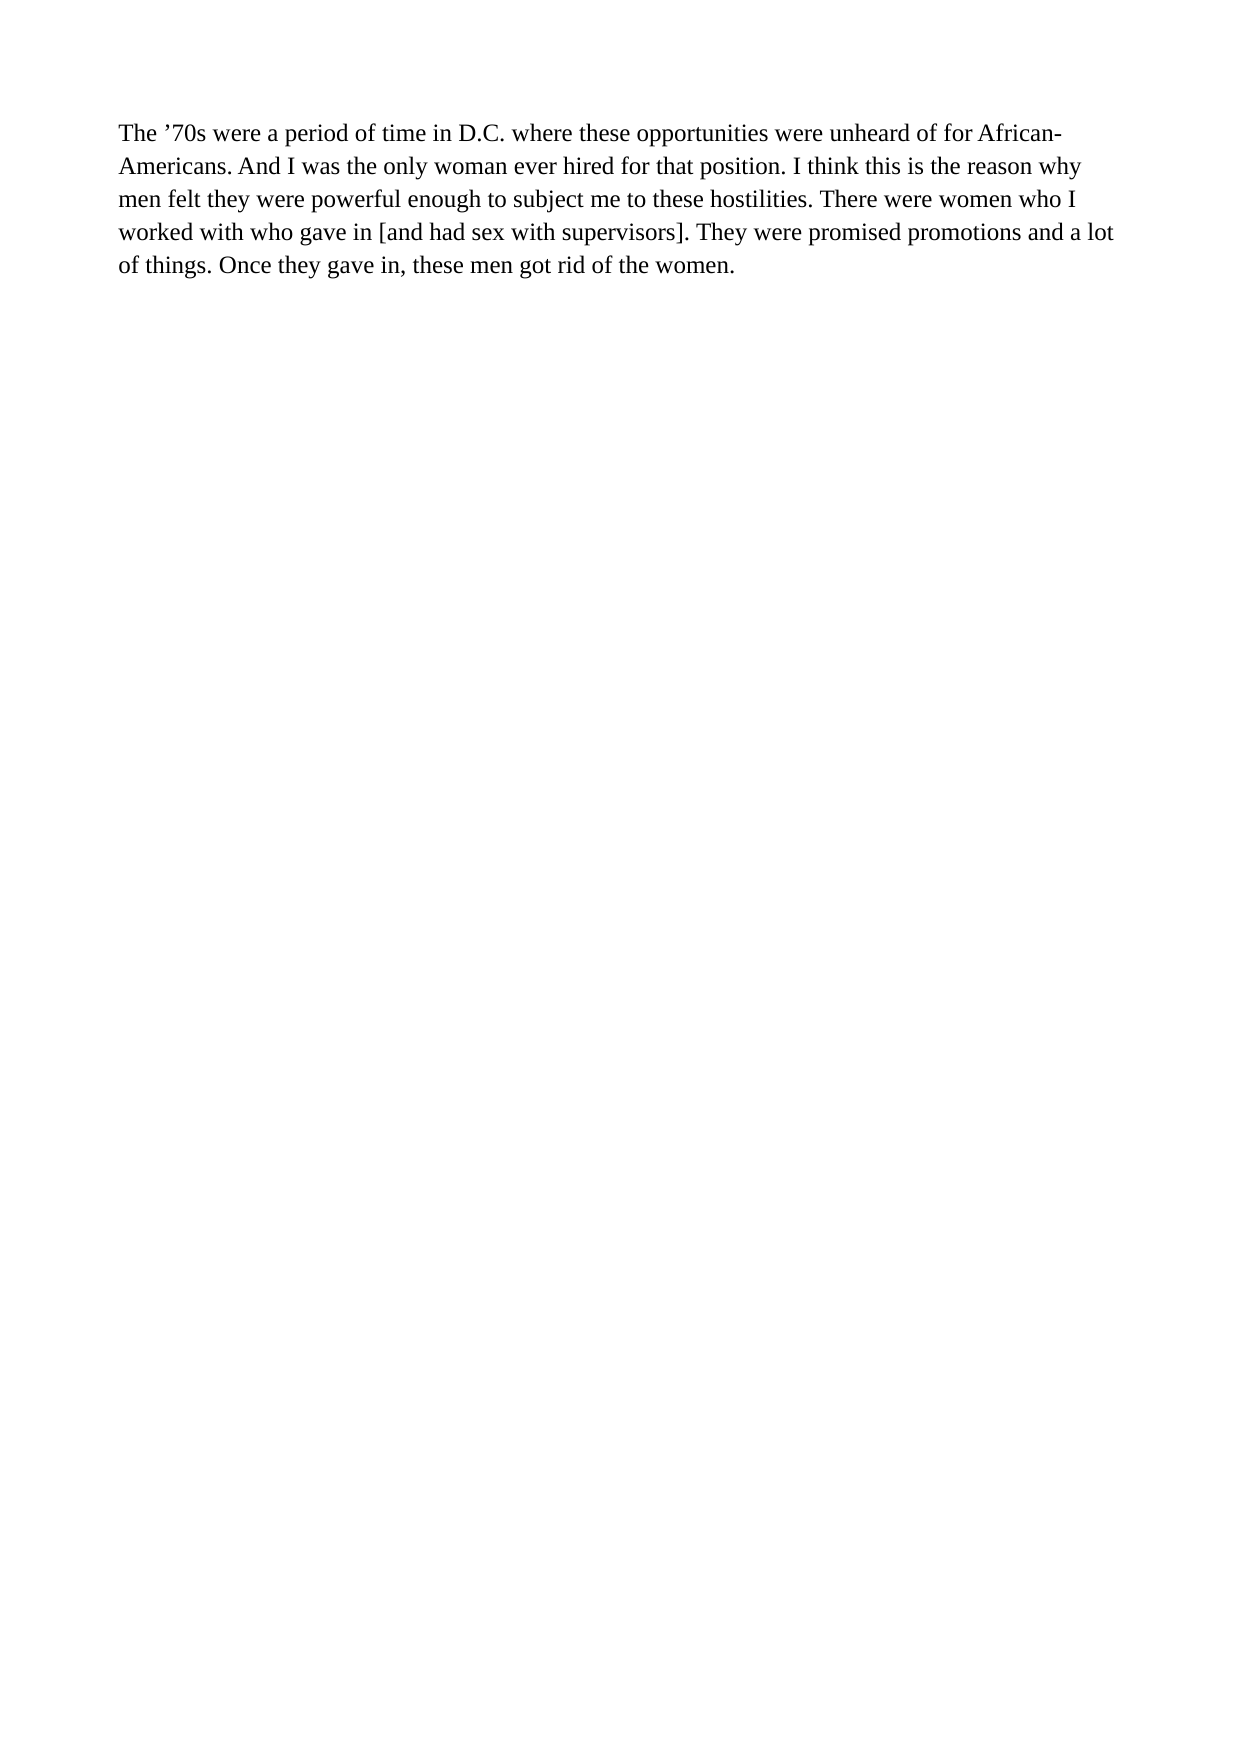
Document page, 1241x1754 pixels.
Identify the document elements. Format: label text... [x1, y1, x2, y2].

text The ’70s were a period of time in D.C. where these opportunities were unheard of for African-Americans. And I was the only woman ever hired for that position. I think this is the reason why men felt they were powerful enough to subject me to these hostilities. There were women who I worked with who gave in [and had sex with supervisors]. They were promised promotions and a lot of things. Once they gave in, these men got rid of the women. [118, 118, 1122, 279]
